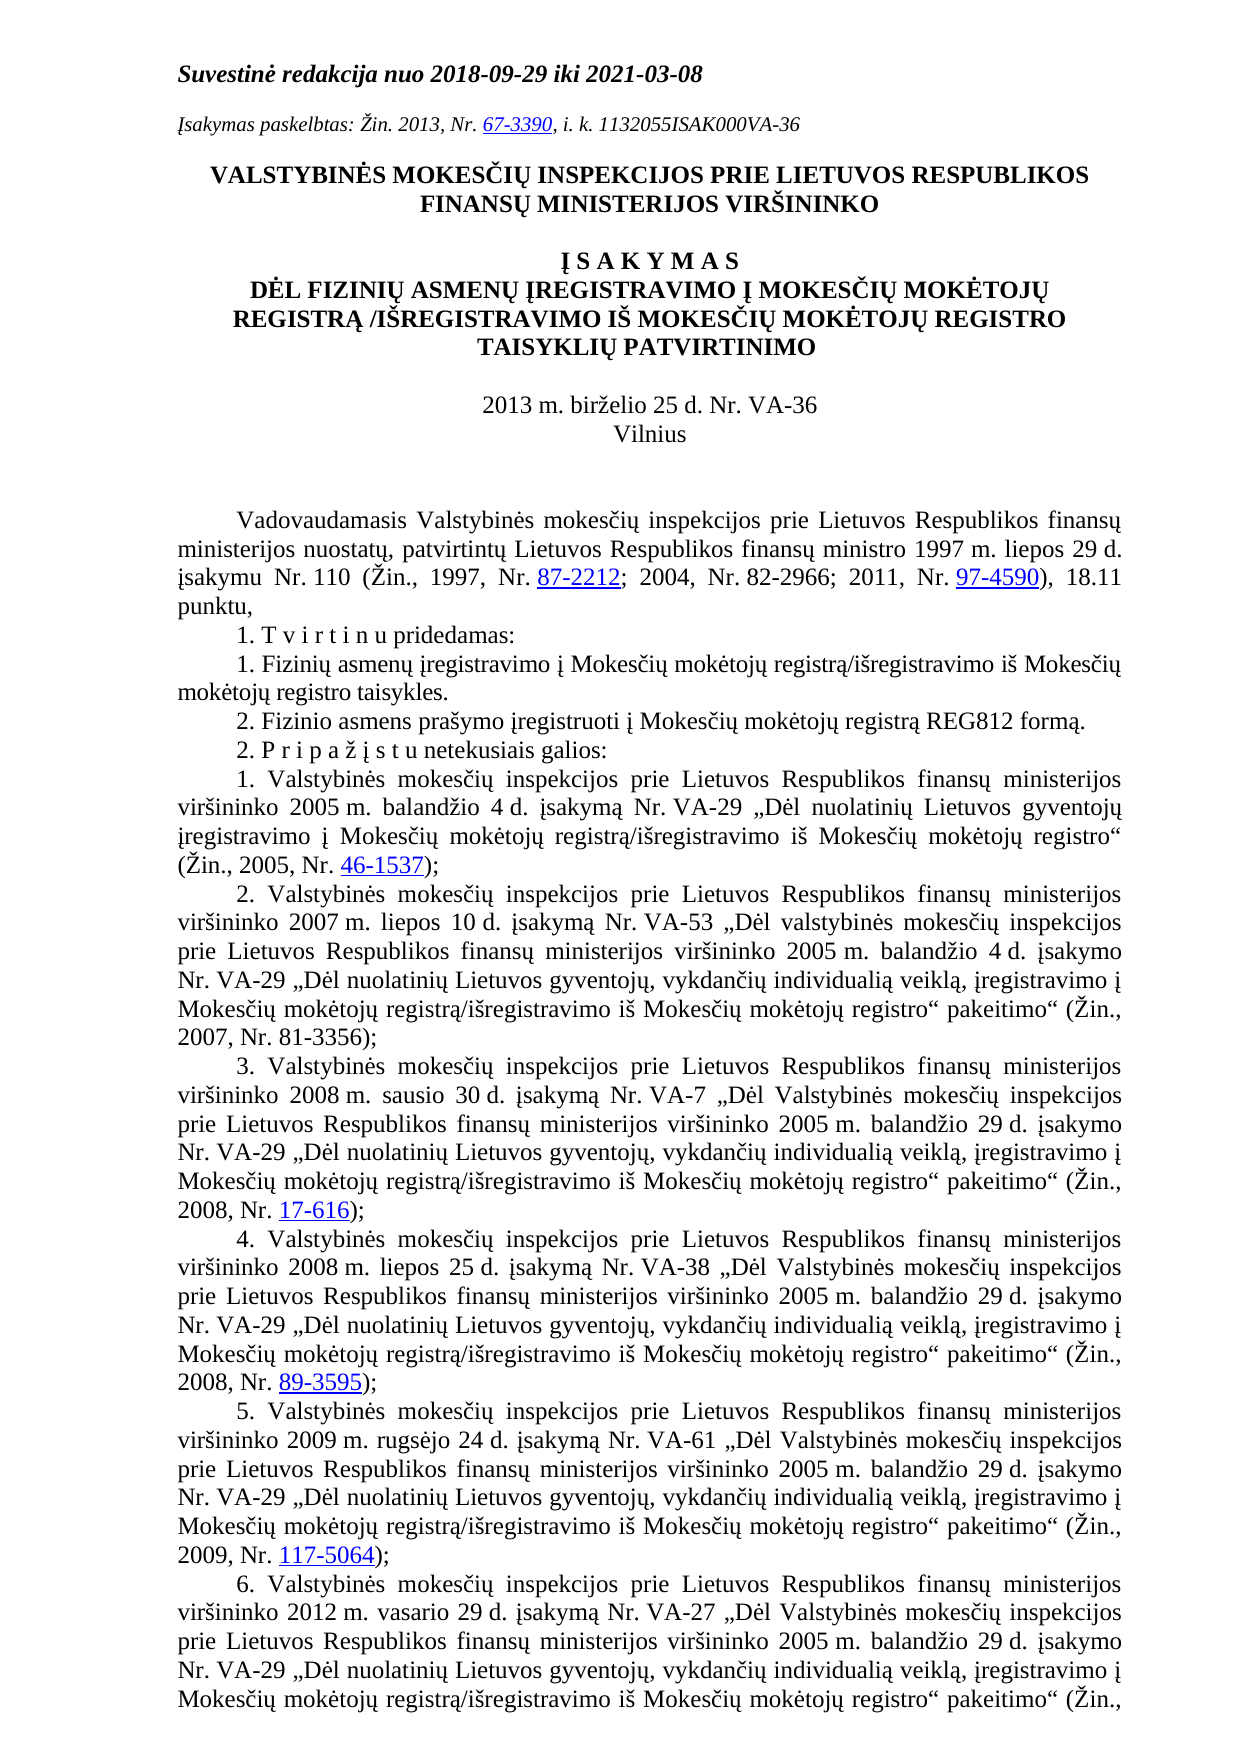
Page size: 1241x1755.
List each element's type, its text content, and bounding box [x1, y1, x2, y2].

text Suvestinė redakcija nuo 2018-09-29 iki 2021-03-08 [177, 59, 1122, 88]
text 6. Valstybinės mokesčių inspekcijos prie Lietuvos Respublikos finansų ministerijos viršininko 2012 m. vasario 29 d. įsakymą Nr. VA-27 „Dėl Valstybinės mokesčių inspekcijos prie Lietuvos Respublikos finansų ministerijos viršininko 2005 m. balandžio 29 d. įsakymo Nr. VA-29 „Dėl nuolatinių Lietuvos gyventojų, vykdančių individualią veiklą, įregistravimo į Mokesčių mokėtojų registrą/išregistravimo iš Mokesčių mokėtojų registro“ pakeitimo“ (Žin., [177, 1569, 1122, 1712]
text 3. Valstybinės mokesčių inspekcijos prie Lietuvos Respublikos finansų ministerijos viršininko 2008 m. sausio 30 d. įsakymą Nr. VA-7 „Dėl Valstybinės mokesčių inspekcijos prie Lietuvos Respublikos finansų ministerijos viršininko 2005 m. balandžio 29 d. įsakymo Nr. VA-29 „Dėl nuolatinių Lietuvos gyventojų, vykdančių individualią veiklą, įregistravimo į Mokesčių mokėtojų registrą/išregistravimo iš Mokesčių mokėtojų registro“ pakeitimo“ (Žin., 2008, Nr. 17-616); [177, 1051, 1122, 1224]
text 2. Valstybinės mokesčių inspekcijos prie Lietuvos Respublikos finansų ministerijos viršininko 2007 m. liepos 10 d. įsakymą Nr. VA-53 „Dėl valstybinės mokesčių inspekcijos prie Lietuvos Respublikos finansų ministerijos viršininko 2005 m. balandžio 4 d. įsakymo Nr. VA-29 „Dėl nuolatinių Lietuvos gyventojų, vykdančių individualią veiklą, įregistravimo į Mokesčių mokėtojų registrą/išregistravimo iš Mokesčių mokėtojų registro“ pakeitimo“ (Žin., 2007, Nr. 81-3356); [177, 879, 1122, 1051]
text 2. Fizinio asmens prašymo įregistruoti į Mokesčių mokėtojų registrą REG812 formą. [177, 706, 1122, 735]
text 2013 m. birželio 25 d. Nr. VA-36 [177, 390, 1122, 419]
text 1. Valstybinės mokesčių inspekcijos prie Lietuvos Respublikos finansų ministerijos viršininko 2005 m. balandžio 4 d. įsakymą Nr. VA-29 „Dėl nuolatinių Lietuvos gyventojų įregistravimo į Mokesčių mokėtojų registrą/išregistravimo iš Mokesčių mokėtojų registro“ (Žin., 2005, Nr. 46-1537); [177, 764, 1122, 879]
text DĖL FIZINIŲ ASMENŲ ĮREGISTRAVIMO Į MOKESČIŲ MOKĖTOJŲ REGISTRĄ /IŠREGISTRAVIMO IŠ MOKESČIŲ MOKĖTOJŲ REGISTRO TAISYKLIŲ PATVIRTINIMO [177, 275, 1122, 361]
text 2. P r i p a ž į s t u netekusiais galios: [177, 735, 1122, 764]
text Vilnius [177, 419, 1122, 447]
text 1. Fizinių asmenų įregistravimo į Mokesčių mokėtojų registrą/išregistravimo iš Mokesčių mokėtojų registro taisykles. [177, 649, 1122, 706]
text Įsakymas paskelbtas: Žin. 2013, Nr. 67-3390, i. k. 1132055ISAK000VA-36 [177, 112, 1122, 136]
text 5. Valstybinės mokesčių inspekcijos prie Lietuvos Respublikos finansų ministerijos viršininko 2009 m. rugsėjo 24 d. įsakymą Nr. VA-61 „Dėl Valstybinės mokesčių inspekcijos prie Lietuvos Respublikos finansų ministerijos viršininko 2005 m. balandžio 29 d. įsakymo Nr. VA-29 „Dėl nuolatinių Lietuvos gyventojų, vykdančių individualią veiklą, įregistravimo į Mokesčių mokėtojų registrą/išregistravimo iš Mokesčių mokėtojų registro“ pakeitimo“ (Žin., 2009, Nr. 117-5064); [177, 1396, 1122, 1569]
text Vadovaudamasis Valstybinės mokesčių inspekcijos prie Lietuvos Respublikos finansų ministerijos nuostatų, patvirtintų Lietuvos Respublikos finansų ministro 1997 m. liepos 29 d. įsakymu Nr. 110 (Žin., 1997, Nr. 87-2212; 2004, Nr. 82-2966; 2011, Nr. 97-4590), 18.11 punktu, [177, 505, 1122, 620]
text VALSTYBINĖS MOKESČIŲ INSPEKCIJOS PRIE LIETUVOS RESPUBLIKOS FINANSŲ MINISTERIJOS VIRŠININKO [177, 160, 1122, 217]
text Į S A K Y M A S [177, 246, 1122, 275]
text 1. T v i r t i n u pridedamas: [177, 620, 1122, 649]
text 4. Valstybinės mokesčių inspekcijos prie Lietuvos Respublikos finansų ministerijos viršininko 2008 m. liepos 25 d. įsakymą Nr. VA-38 „Dėl Valstybinės mokesčių inspekcijos prie Lietuvos Respublikos finansų ministerijos viršininko 2005 m. balandžio 29 d. įsakymo Nr. VA-29 „Dėl nuolatinių Lietuvos gyventojų, vykdančių individualią veiklą, įregistravimo į Mokesčių mokėtojų registrą/išregistravimo iš Mokesčių mokėtojų registro“ pakeitimo“ (Žin., 2008, Nr. 89-3595); [177, 1224, 1122, 1396]
